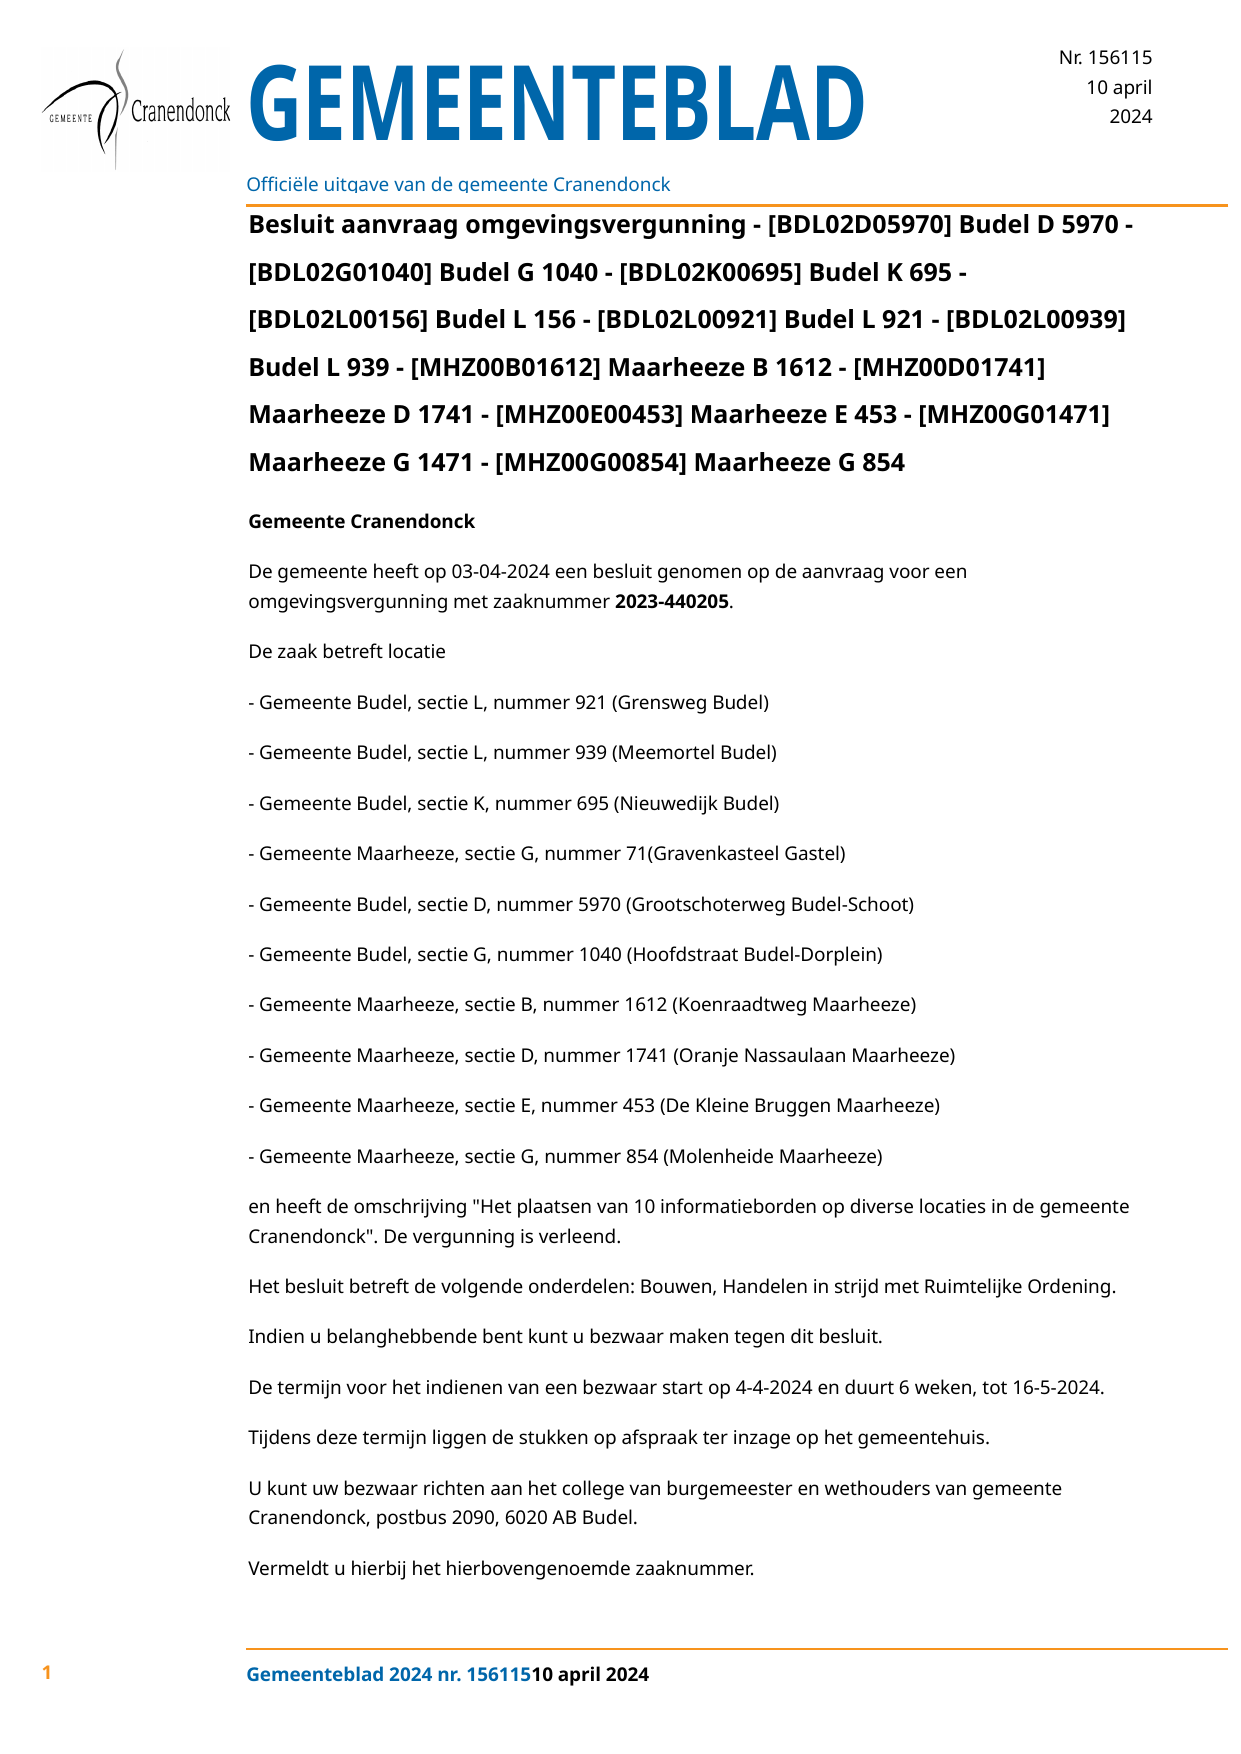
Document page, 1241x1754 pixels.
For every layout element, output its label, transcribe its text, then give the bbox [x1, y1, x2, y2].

text - Gemeente Budel, sectie L, nummer 921 (Grensweg Budel) [248, 689, 1152, 715]
text - Gemeente Maarheeze, sectie G, nummer 71(Gravenkasteel Gastel) [248, 840, 1152, 866]
text Vermeldt u hierbij het hierbovengenoemde zaaknummer. [248, 1555, 1152, 1581]
text De zaak betreft locatie [248, 639, 1152, 664]
text De gemeente heeft op 03-04-2024 een besluit genomen op de aanvraag voor een omgevingsvergunning met zaaknummer 2023-440205. [248, 559, 1152, 614]
text Indien u belanghebbende bent kunt u bezwaar maken tegen dit besluit. [248, 1324, 1152, 1349]
text Het besluit betreft de volgende onderdelen: Bouwen, Handelen in strijd met Ruimtelijke Ordening. [248, 1273, 1152, 1299]
text - Gemeente Maarheeze, sectie D, nummer 1741 (Oranje Nassaulaan Maarheeze) [248, 1042, 1152, 1068]
picture [41, 47, 231, 172]
text U kunt uw bezwaar richten aan het college van burgemeester en wethouders van gemeente Cranendonck, postbus 2090, 6020 AB Budel. [248, 1475, 1152, 1530]
text - Gemeente Maarheeze, sectie G, nummer 854 (Molenheide Maarheeze) [248, 1143, 1152, 1169]
text - Gemeente Maarheeze, sectie B, nummer 1612 (Koenraadtweg Maarheeze) [248, 992, 1152, 1017]
text - Gemeente Budel, sectie K, nummer 695 (Nieuwedijk Budel) [248, 790, 1152, 816]
text De termijn voor het indienen van een bezwaar start op 4-4-2024 en duurt 6 weken, tot 16-5-2024. [248, 1374, 1152, 1400]
text - Gemeente Budel, sectie G, nummer 1040 (Hoofdstraat Budel-Dorplein) [248, 941, 1152, 967]
text Besluit aanvraag omgevingsvergunning - [BDL02D05970] Budel D 5970 - [BDL02G01040] Budel G 1040 - [BDL02K00695] Budel K 695 - [BDL02L00156] Budel L 156 - [BDL02L00921] Budel L 921 - [BDL02L00939] Budel L 939 - [MHZ00B01612] Maarheeze B 1612 - [MHZ00D01741] Maarheeze D 1741 - [MHZ00E00453] Maarheeze E 453 - [MHZ00G01471] Maarheeze G 1471 - [MHZ00G00854] Maarheeze G 854 [248, 207, 1152, 479]
text en heeft de omschrijving "Het plaatsen van 10 informatieborden op diverse locaties in de gemeente Cranendonck". De vergunning is verleend. [248, 1193, 1152, 1249]
text - Gemeente Budel, sectie L, nummer 939 (Meemortel Budel) [248, 739, 1152, 765]
text Tijdens deze termijn liggen de stukken op afspraak ter inzage op het gemeentehuis. [248, 1424, 1152, 1450]
text - Gemeente Budel, sectie D, nummer 5970 (Grootschoterweg Budel-Schoot) [248, 891, 1152, 917]
text Gemeente Cranendonck [248, 508, 1152, 534]
text - Gemeente Maarheeze, sectie E, nummer 453 (De Kleine Bruggen Maarheeze) [248, 1092, 1152, 1118]
